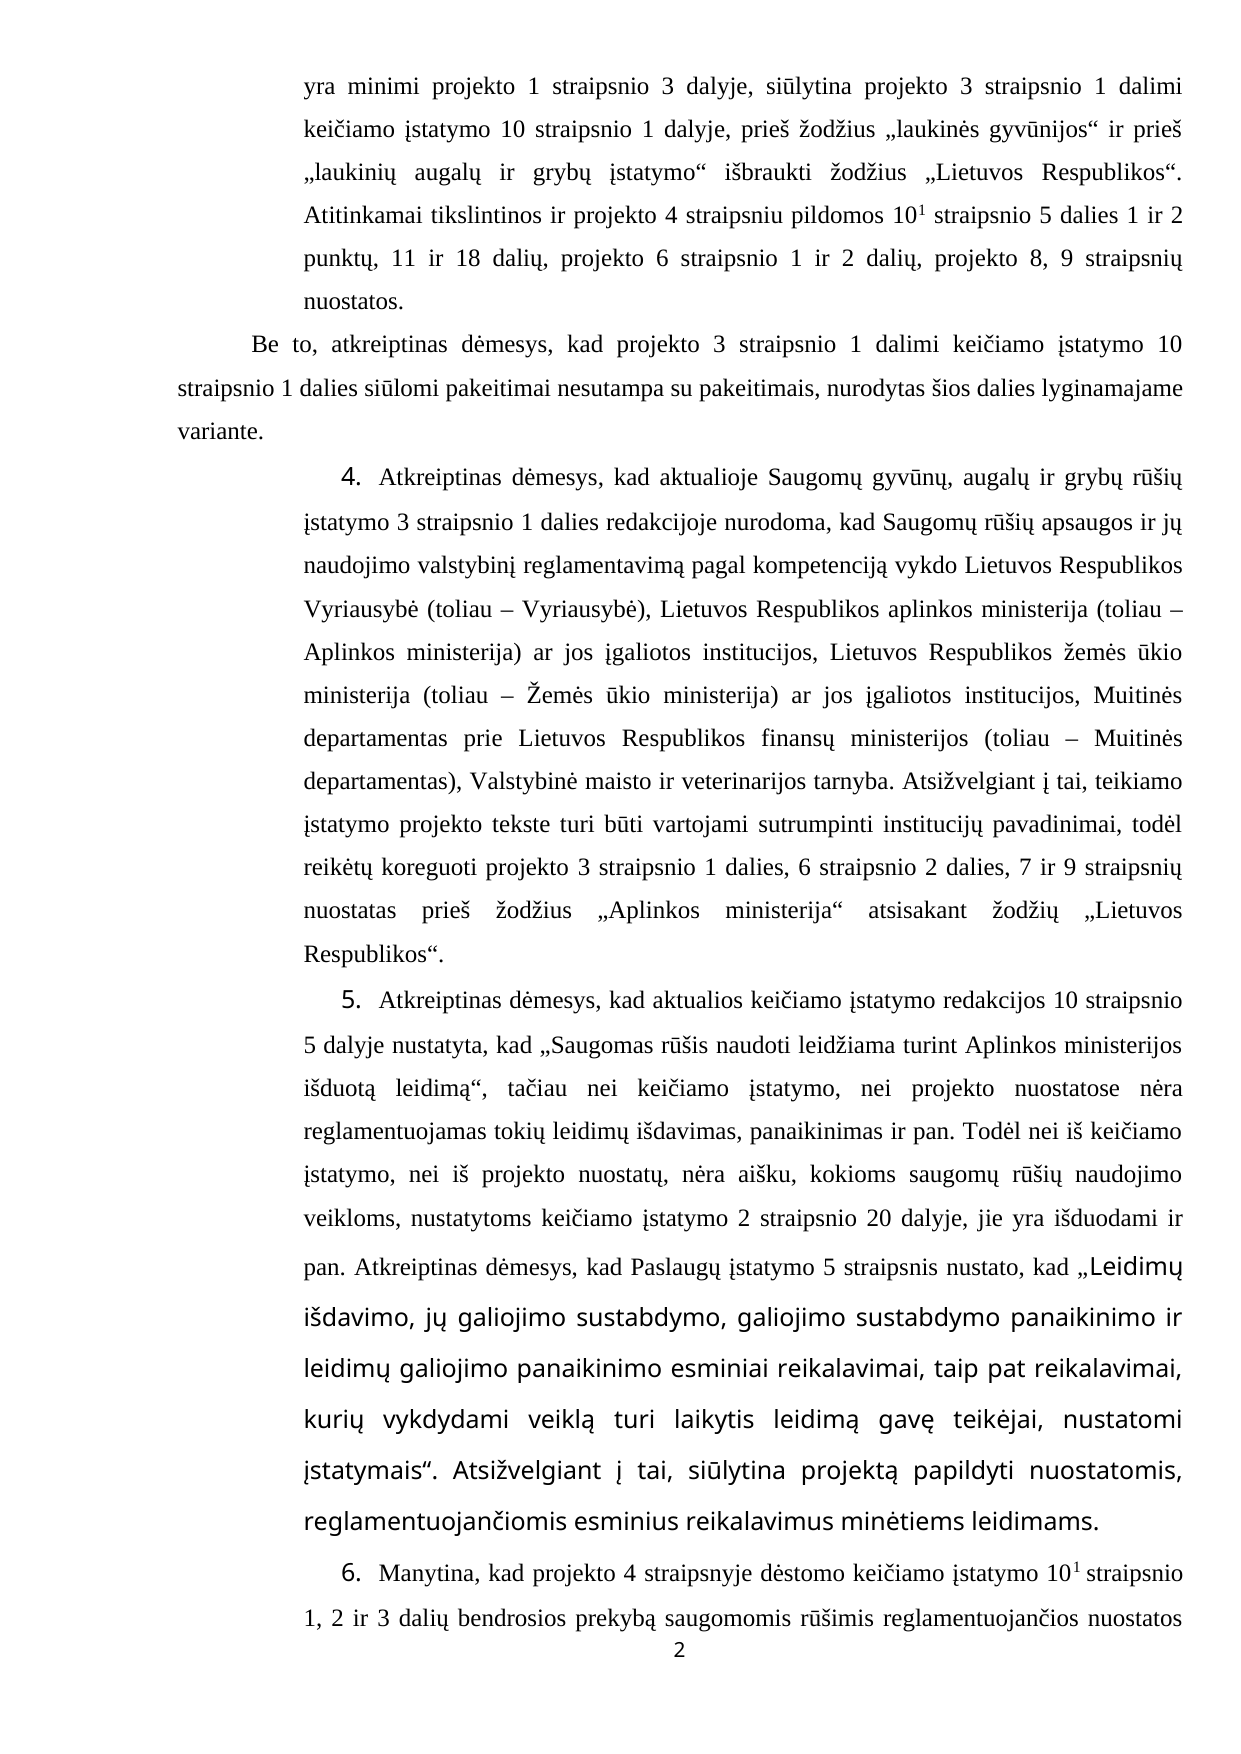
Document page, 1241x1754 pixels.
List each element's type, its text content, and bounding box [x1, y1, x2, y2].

text Be to, atkreiptinas dėmesys, kad projekto 3 straipsnio 1 dalimi keičiamo įstatymo 10 straipsnio 1 dalies siūlomi pakeitimai nesutampa su pakeitimais, nurodytas šios dalies lyginamajame variante. [177, 329, 1183, 444]
list yra minimi projekto 1 straipsnio 3 dalyje, siūlytina projekto 3 straipsnio 1 dalimi keičiamo įstatymo 10 straipsnio 1 dalyje, prieš žodžius „laukinės gyvūnijos“ ir prieš „laukinių augalų ir grybų įstatymo“ išbraukti žodžius „Lietuvos Respublikos“. Atitinkamai tikslintinos ir projekto 4 straipsniu pildomos 101 straipsnio 5 dalies 1 ir 2 punktų, 11 ir 18 dalių, projekto 6 straipsnio 1 ir 2 dalių, projekto 8, 9 straipsnių nuostatos. [266, 71, 1183, 315]
list Atkreiptinas dėmesys, kad aktualioje Saugomų gyvūnų, augalų ir grybų rūšių įstatymo 3 straipsnio 1 dalies redakcijoje nurodoma, kad Saugomų rūšių apsaugos ir jų naudojimo valstybinį reglamentavimą pagal kompetenciją vykdo Lietuvos Respublikos Vyriausybė (toliau – Vyriausybė), Lietuvos Respublikos aplinkos ministerija (toliau – Aplinkos ministerija) ar jos įgaliotos institucijos, Lietuvos Respublikos žemės ūkio ministerija (toliau – Žemės ūkio ministerija) ar jos įgaliotos institucijos, Muitinės departamentas prie Lietuvos Respublikos finansų ministerijos (toliau – Muitinės departamentas), Valstybinė maisto ir veterinarijos tarnyba. Atsižvelgiant į tai, teikiamo įstatymo projekto tekste turi būti vartojami sutrumpinti institucijų pavadinimai, todėl reikėtų koreguoti projekto 3 straipsnio 1 dalies, 6 straipsnio 2 dalies, 7 ir 9 straipsnių nuostatas prieš žodžius „Aplinkos ministerija“ atsisakant žodžių „Lietuvos Respublikos“. [266, 459, 1183, 967]
list Manytina, kad projekto 4 straipsnyje dėstomo keičiamo įstatymo 101 straipsnio 1, 2 ir 3 dalių bendrosios prekybą saugomomis rūšimis reglamentuojančios nuostatos [266, 1555, 1183, 1632]
list Atkreiptinas dėmesys, kad aktualios keičiamo įstatymo redakcijos 10 straipsnio 5 dalyje nustatyta, kad „Saugomas rūšis naudoti leidžiama turint Aplinkos ministerijos išduotą leidimą“, tačiau nei keičiamo įstatymo, nei projekto nuostatose nėra reglamentuojamas tokių leidimų išdavimas, panaikinimas ir pan. Todėl nei iš keičiamo įstatymo, nei iš projekto nuostatų, nėra aišku, kokioms saugomų rūšių naudojimo veikloms, nustatytoms keičiamo įstatymo 2 straipsnio 20 dalyje, jie yra išduodami ir pan. Atkreiptinas dėmesys, kad Paslaugų įstatymo 5 straipsnis nustato, kad „Leidimų išdavimo, jų galiojimo sustabdymo, galiojimo sustabdymo panaikinimo ir leidimų galiojimo panaikinimo esminiai reikalavimai, taip pat reikalavimai, kurių vykdydami veiklą turi laikytis leidimą gavę teikėjai, nustatomi įstatymais“. Atsižvelgiant į tai, siūlytina projektą papildyti nuostatomis, reglamentuojančiomis esminius reikalavimus minėtiems leidimams. [266, 982, 1183, 1538]
